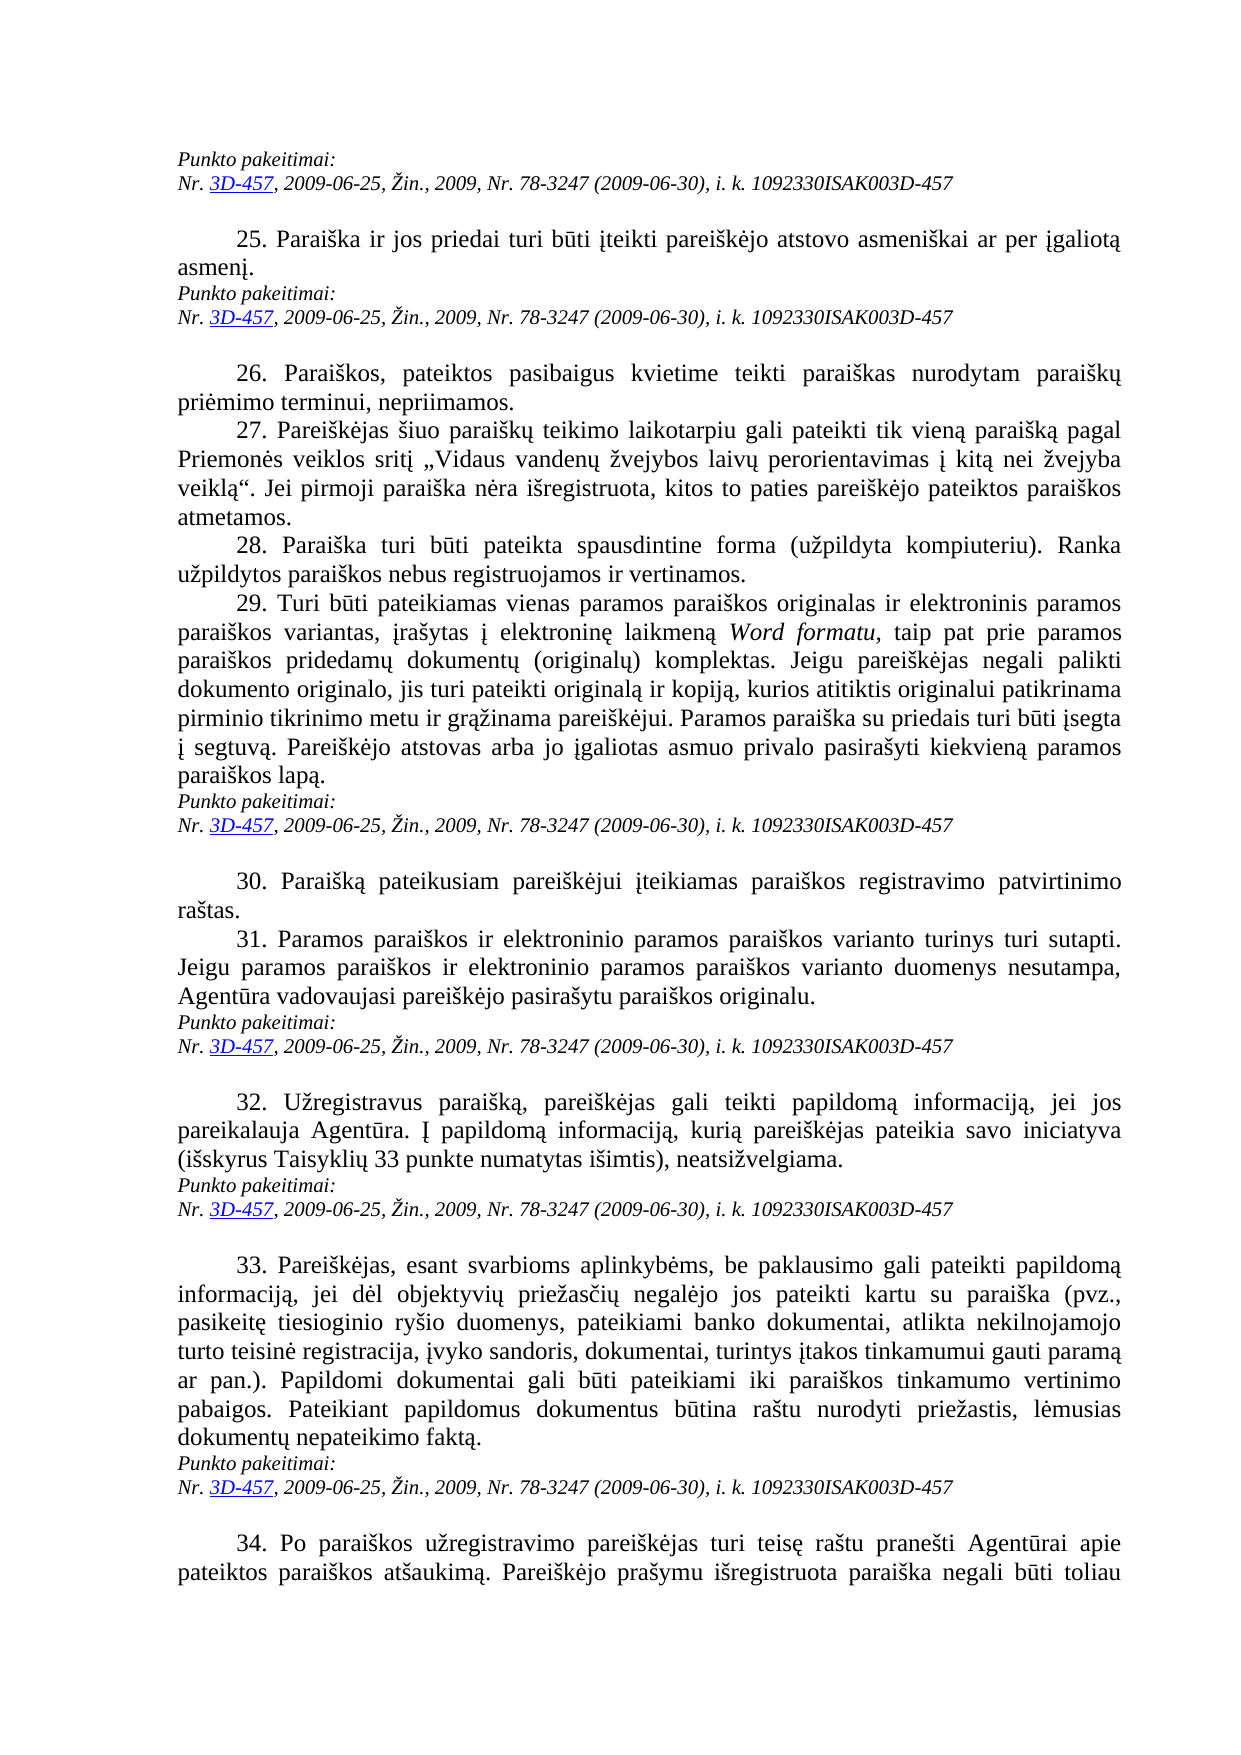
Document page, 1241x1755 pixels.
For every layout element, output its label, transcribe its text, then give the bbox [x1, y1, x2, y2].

text Punkto pakeitimai: [177, 1010, 1122, 1034]
text Nr. 3D-457, 2009-06-25, Žin., 2009, Nr. 78-3247 (2009-06-30), i. k. 1092330ISAK003D-457 [177, 813, 1122, 837]
text Punkto pakeitimai: [177, 1451, 1122, 1475]
text 25. Paraiška ir jos priedai turi būti įteikti pareiškėjo atstovo asmeniškai ar per įgaliotą asmenį. [177, 224, 1122, 281]
text 26. Paraiškos, pateiktos pasibaigus kvietime teikti paraiškas nurodytam paraiškų priėmimo terminui, nepriimamos. [177, 358, 1122, 416]
text 28. Paraiška turi būti pateikta spausdintine forma (užpildyta kompiuteriu). Ranka užpildytos paraiškos nebus registruojamos ir vertinamos. [177, 531, 1122, 588]
text Punkto pakeitimai: [177, 147, 1122, 171]
text 29. Turi būti pateikiamas vienas paramos paraiškos originalas ir elektroninis paramos paraiškos variantas, įrašytas į elektroninę laikmeną Word formatu, taip pat prie paramos paraiškos pridedamų dokumentų (originalų) komplektas. Jeigu pareiškėjas negali palikti dokumento originalo, jis turi pateikti originalą ir kopiją, kurios atitiktis originalui patikrinama pirminio tikrinimo metu ir grąžinama pareiškėjui. Paramos paraiška su priedais turi būti įsegta į segtuvą. Pareiškėjo atstovas arba jo įgaliotas asmuo privalo pasirašyti kiekvieną paramos paraiškos lapą. [177, 588, 1122, 789]
text 33. Pareiškėjas, esant svarbioms aplinkybėms, be paklausimo gali pateikti papildomą informaciją, jei dėl objektyvių priežasčių negalėjo jos pateikti kartu su paraiška (pvz., pasikeitę tiesioginio ryšio duomenys, pateikiami banko dokumentai, atlikta nekilnojamojo turto teisinė registracija, įvyko sandoris, dokumentai, turintys įtakos tinkamumui gauti paramą ar pan.). Papildomi dokumentai gali būti pateikiami iki paraiškos tinkamumo vertinimo pabaigos. Pateikiant papildomus dokumentus būtina raštu nurodyti priežastis, lėmusias dokumentų nepateikimo faktą. [177, 1250, 1122, 1451]
text Punkto pakeitimai: [177, 789, 1122, 813]
text Punkto pakeitimai: [177, 1173, 1122, 1197]
text 34. Po paraiškos užregistravimo pareiškėjas turi teisę raštu pranešti Agentūrai apie pateiktos paraiškos atšaukimą. Pareiškėjo prašymu išregistruota paraiška negali būti toliau [177, 1528, 1122, 1586]
text Punkto pakeitimai: [177, 281, 1122, 305]
text 32. Užregistravus paraišką, pareiškėjas gali teikti papildomą informaciją, jei jos pareikalauja Agentūra. Į papildomą informaciją, kurią pareiškėjas pateikia savo iniciatyva (išskyrus Taisyklių 33 punkte numatytas išimtis), neatsižvelgiama. [177, 1087, 1122, 1173]
text Nr. 3D-457, 2009-06-25, Žin., 2009, Nr. 78-3247 (2009-06-30), i. k. 1092330ISAK003D-457 [177, 1034, 1122, 1058]
text Nr. 3D-457, 2009-06-25, Žin., 2009, Nr. 78-3247 (2009-06-30), i. k. 1092330ISAK003D-457 [177, 305, 1122, 329]
text Nr. 3D-457, 2009-06-25, Žin., 2009, Nr. 78-3247 (2009-06-30), i. k. 1092330ISAK003D-457 [177, 171, 1122, 195]
text 27. Pareiškėjas šiuo paraiškų teikimo laikotarpiu gali pateikti tik vieną paraišką pagal Priemonės veiklos sritį „Vidaus vandenų žvejybos laivų perorientavimas į kitą nei žvejyba veiklą“. Jei pirmoji paraiška nėra išregistruota, kitos to paties pareiškėjo pateiktos paraiškos atmetamos. [177, 416, 1122, 531]
text 31. Paramos paraiškos ir elektroninio paramos paraiškos varianto turinys turi sutapti. Jeigu paramos paraiškos ir elektroninio paramos paraiškos varianto duomenys nesutampa, Agentūra vadovaujasi pareiškėjo pasirašytu paraiškos originalu. [177, 924, 1122, 1010]
text 30. Paraišką pateikusiam pareiškėjui įteikiamas paraiškos registravimo patvirtinimo raštas. [177, 866, 1122, 924]
text Nr. 3D-457, 2009-06-25, Žin., 2009, Nr. 78-3247 (2009-06-30), i. k. 1092330ISAK003D-457 [177, 1475, 1122, 1499]
text Nr. 3D-457, 2009-06-25, Žin., 2009, Nr. 78-3247 (2009-06-30), i. k. 1092330ISAK003D-457 [177, 1197, 1122, 1221]
